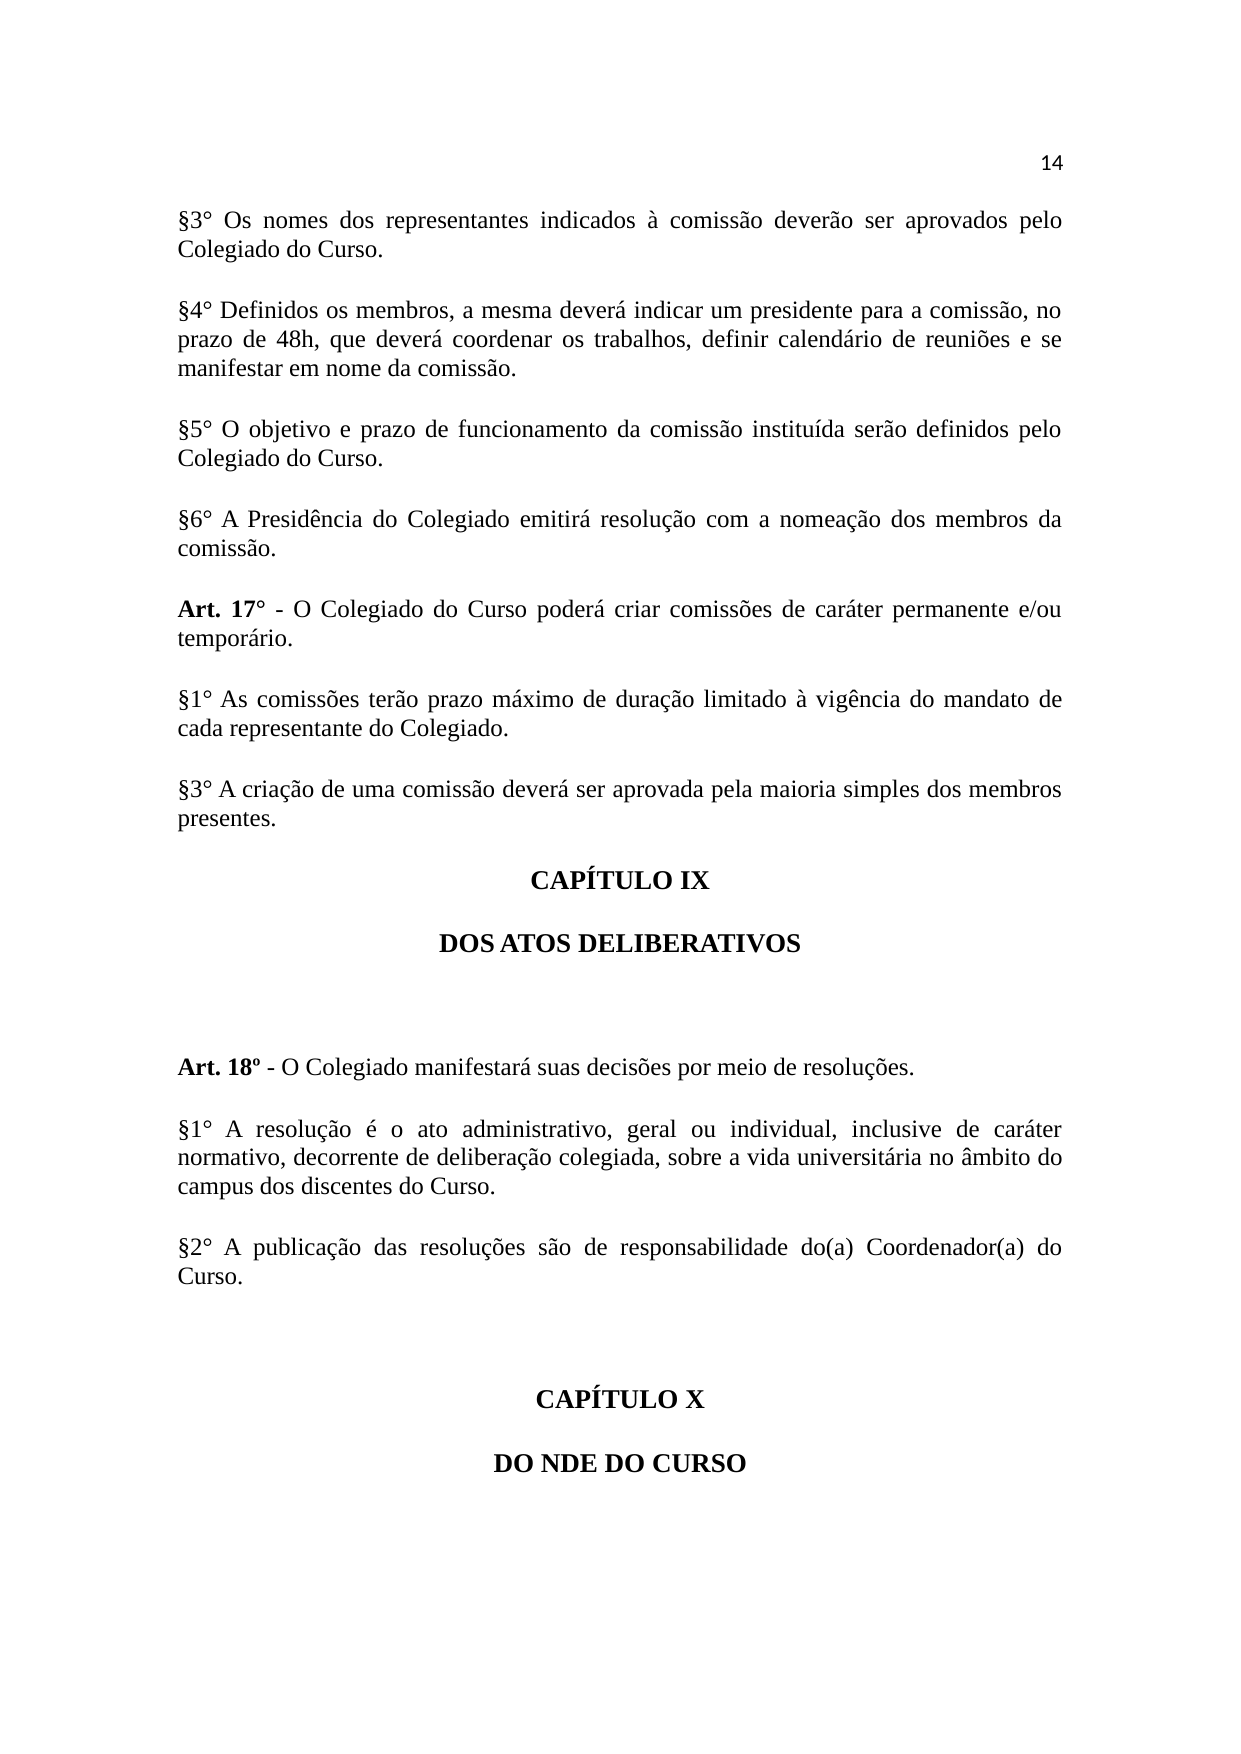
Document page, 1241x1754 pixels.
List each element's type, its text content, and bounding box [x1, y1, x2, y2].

text Art. 17° - O Colegiado do Curso poderá criar comissões de caráter permanente e/ou temporário. [177, 594, 1063, 651]
text §6° A Presidência do Colegiado emitirá resolução com a nomeação dos membros da comissão. [177, 504, 1063, 561]
text Art. 18º - O Colegiado manifestará suas decisões por meio de resoluções. [177, 1052, 1063, 1081]
text CAPÍTULO X [177, 1384, 1063, 1415]
text §3° A criação de uma comissão deverá ser aprovada pela maioria simples dos membros presentes. [177, 774, 1063, 831]
text §2° A publicação das resoluções são de responsabilidade do(a) Coordenador(a) do Curso. [177, 1232, 1063, 1290]
text DO NDE DO CURSO [177, 1447, 1063, 1478]
text §4° Definidos os membros, a mesma deverá indicar um presidente para a comissão, no prazo de 48h, que deverá coordenar os trabalhos, definir calendário de reuniões e se manifestar em nome da comissão. [177, 295, 1063, 381]
text CAPÍTULO IX [177, 864, 1063, 895]
text §1° As comissões terão prazo máximo de duração limitado à vigência do mandato de cada representante do Colegiado. [177, 684, 1063, 741]
text DOS ATOS DELIBERATIVOS [177, 927, 1063, 959]
text §5° O objetivo e prazo de funcionamento da comissão instituída serão definidos pelo Colegiado do Curso. [177, 414, 1063, 471]
text §3° Os nomes dos representantes indicados à comissão deverão ser aprovados pelo Colegiado do Curso. [177, 205, 1063, 263]
text §1° A resolução é o ato administrativo, geral ou individual, inclusive de caráter normativo, decorrente de deliberação colegiada, sobre a vida universitária no âmbito do campus dos discentes do Curso. [177, 1114, 1063, 1200]
